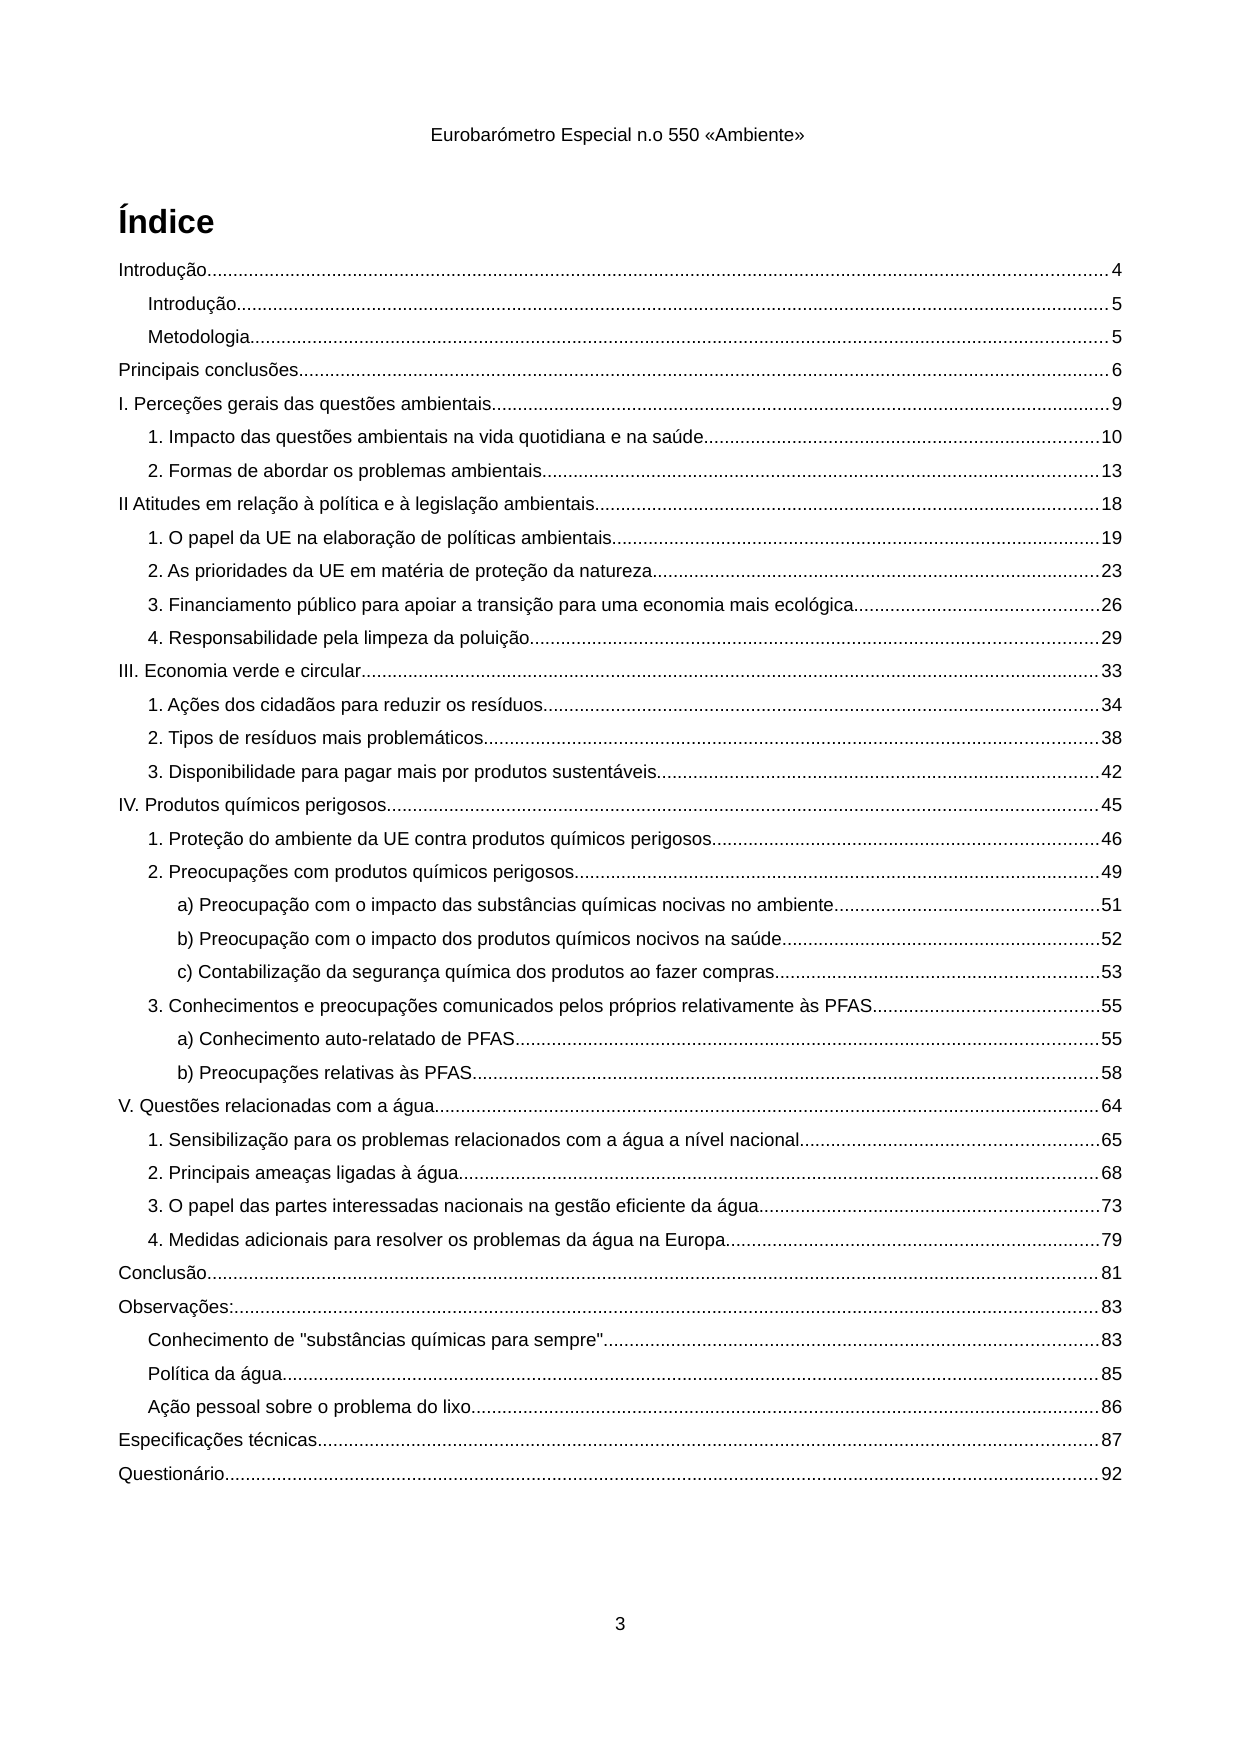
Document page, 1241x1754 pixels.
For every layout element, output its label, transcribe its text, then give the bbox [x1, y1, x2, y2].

text 1. O papel da UE na elaboração de políticas ambientais 19 [148, 526, 1122, 548]
text 3. Financiamento público para apoiar a transição para uma economia mais ecológica 26 [148, 593, 1122, 615]
text 4. Medidas adicionais para resolver os problemas da água na Europa 79 [148, 1229, 1122, 1250]
text Introdução 4 [118, 259, 1122, 281]
text Ação pessoal sobre o problema do lixo 86 [148, 1396, 1122, 1417]
text Principais conclusões 6 [118, 359, 1122, 381]
text II Atitudes em relação à política e à legislação ambientais 18 [118, 493, 1122, 514]
text b) Preocupações relativas às PFAS 58 [177, 1061, 1122, 1083]
text Especificações técnicas 87 [118, 1429, 1122, 1451]
text 3. Disponibilidade para pagar mais por produtos sustentáveis 42 [148, 761, 1122, 782]
text Introdução 5 [148, 292, 1122, 314]
text 2. Principais ameaças ligadas à água 68 [148, 1162, 1122, 1183]
text V. Questões relacionadas com a água 64 [118, 1095, 1122, 1116]
text 4. Responsabilidade pela limpeza da poluição 29 [148, 627, 1122, 648]
text IV. Produtos químicos perigosos 45 [118, 794, 1122, 816]
text 1. Impacto das questões ambientais na vida quotidiana e na saúde 10 [148, 426, 1122, 448]
text III. Economia verde e circular 33 [118, 660, 1122, 682]
text 2. Formas de abordar os problemas ambientais 13 [148, 459, 1122, 481]
text Política da água 85 [148, 1362, 1122, 1384]
text Observações: 83 [118, 1296, 1122, 1317]
text 1. Proteção do ambiente da UE contra produtos químicos perigosos 46 [148, 827, 1122, 849]
text 2. As prioridades da UE em matéria de proteção da natureza 23 [148, 560, 1122, 581]
text Conclusão 81 [118, 1262, 1122, 1284]
text 1. Sensibilização para os problemas relacionados com a água a nível nacional 65 [148, 1128, 1122, 1150]
text Metodologia 5 [148, 326, 1122, 347]
text a) Conhecimento auto-relatado de PFAS 55 [177, 1028, 1122, 1049]
text Conhecimento de "substâncias químicas para sempre" 83 [148, 1329, 1122, 1351]
text 2. Preocupações com produtos químicos perigosos 49 [148, 861, 1122, 882]
text b) Preocupação com o impacto dos produtos químicos nocivos na saúde 52 [177, 928, 1122, 949]
text 1. Ações dos cidadãos para reduzir os resíduos 34 [148, 694, 1122, 715]
text Questionário 92 [118, 1463, 1122, 1484]
text 2. Tipos de resíduos mais problemáticos 38 [148, 727, 1122, 749]
text 3. O papel das partes interessadas nacionais na gestão eficiente da água 73 [148, 1195, 1122, 1217]
text a) Preocupação com o impacto das substâncias químicas nocivas no ambiente 51 [177, 894, 1122, 916]
text 3. Conhecimentos e preocupações comunicados pelos próprios relativamente às PFAS 55 [148, 994, 1122, 1016]
text c) Contabilização da segurança química dos produtos ao fazer compras 53 [177, 961, 1122, 983]
text I. Perceções gerais das questões ambientais 9 [118, 393, 1122, 414]
subtitle Índice [118, 202, 1122, 241]
